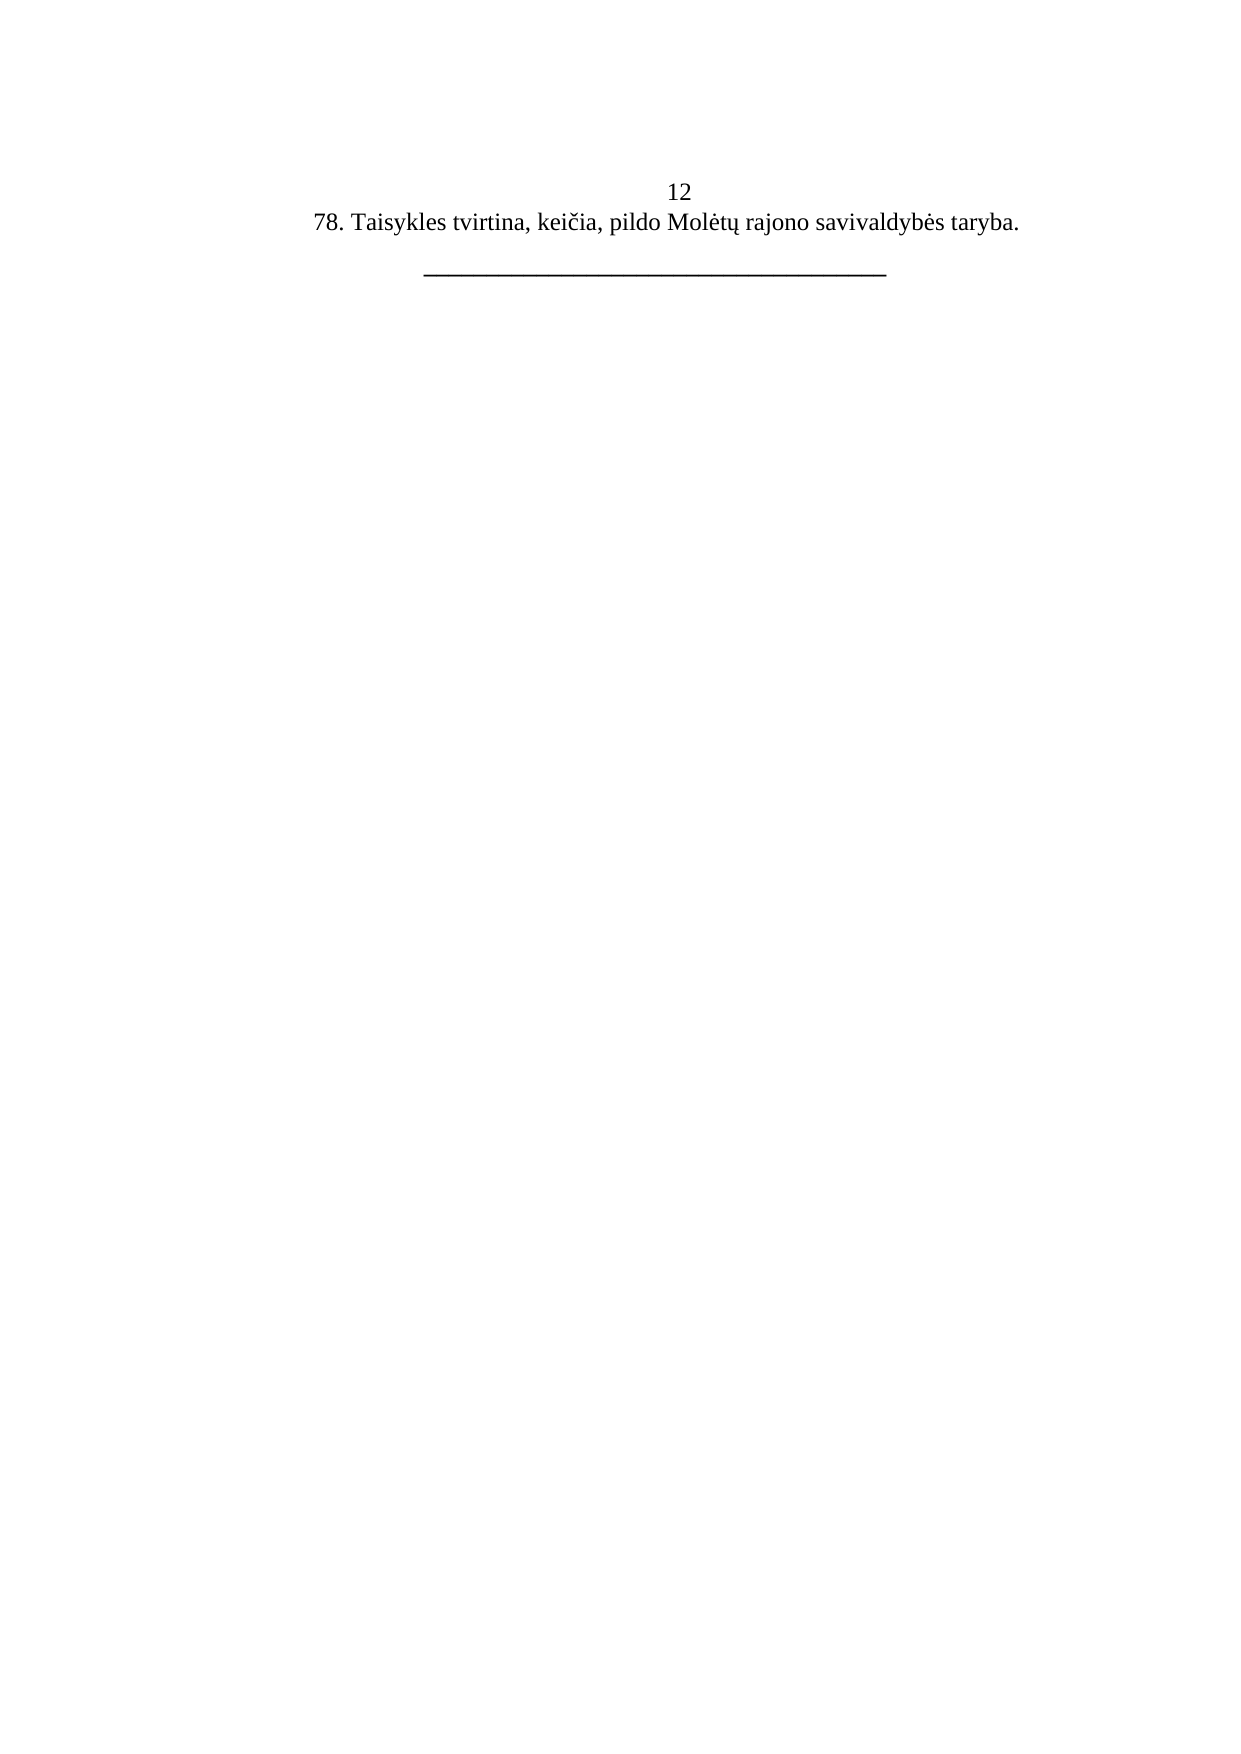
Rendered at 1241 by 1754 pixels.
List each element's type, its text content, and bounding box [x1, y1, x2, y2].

text 78. Taisykles tvirtina, keičia, pildo Molėtų rajono savivaldybės taryba. [177, 207, 1181, 235]
text _____________________________________ [365, 250, 1181, 278]
